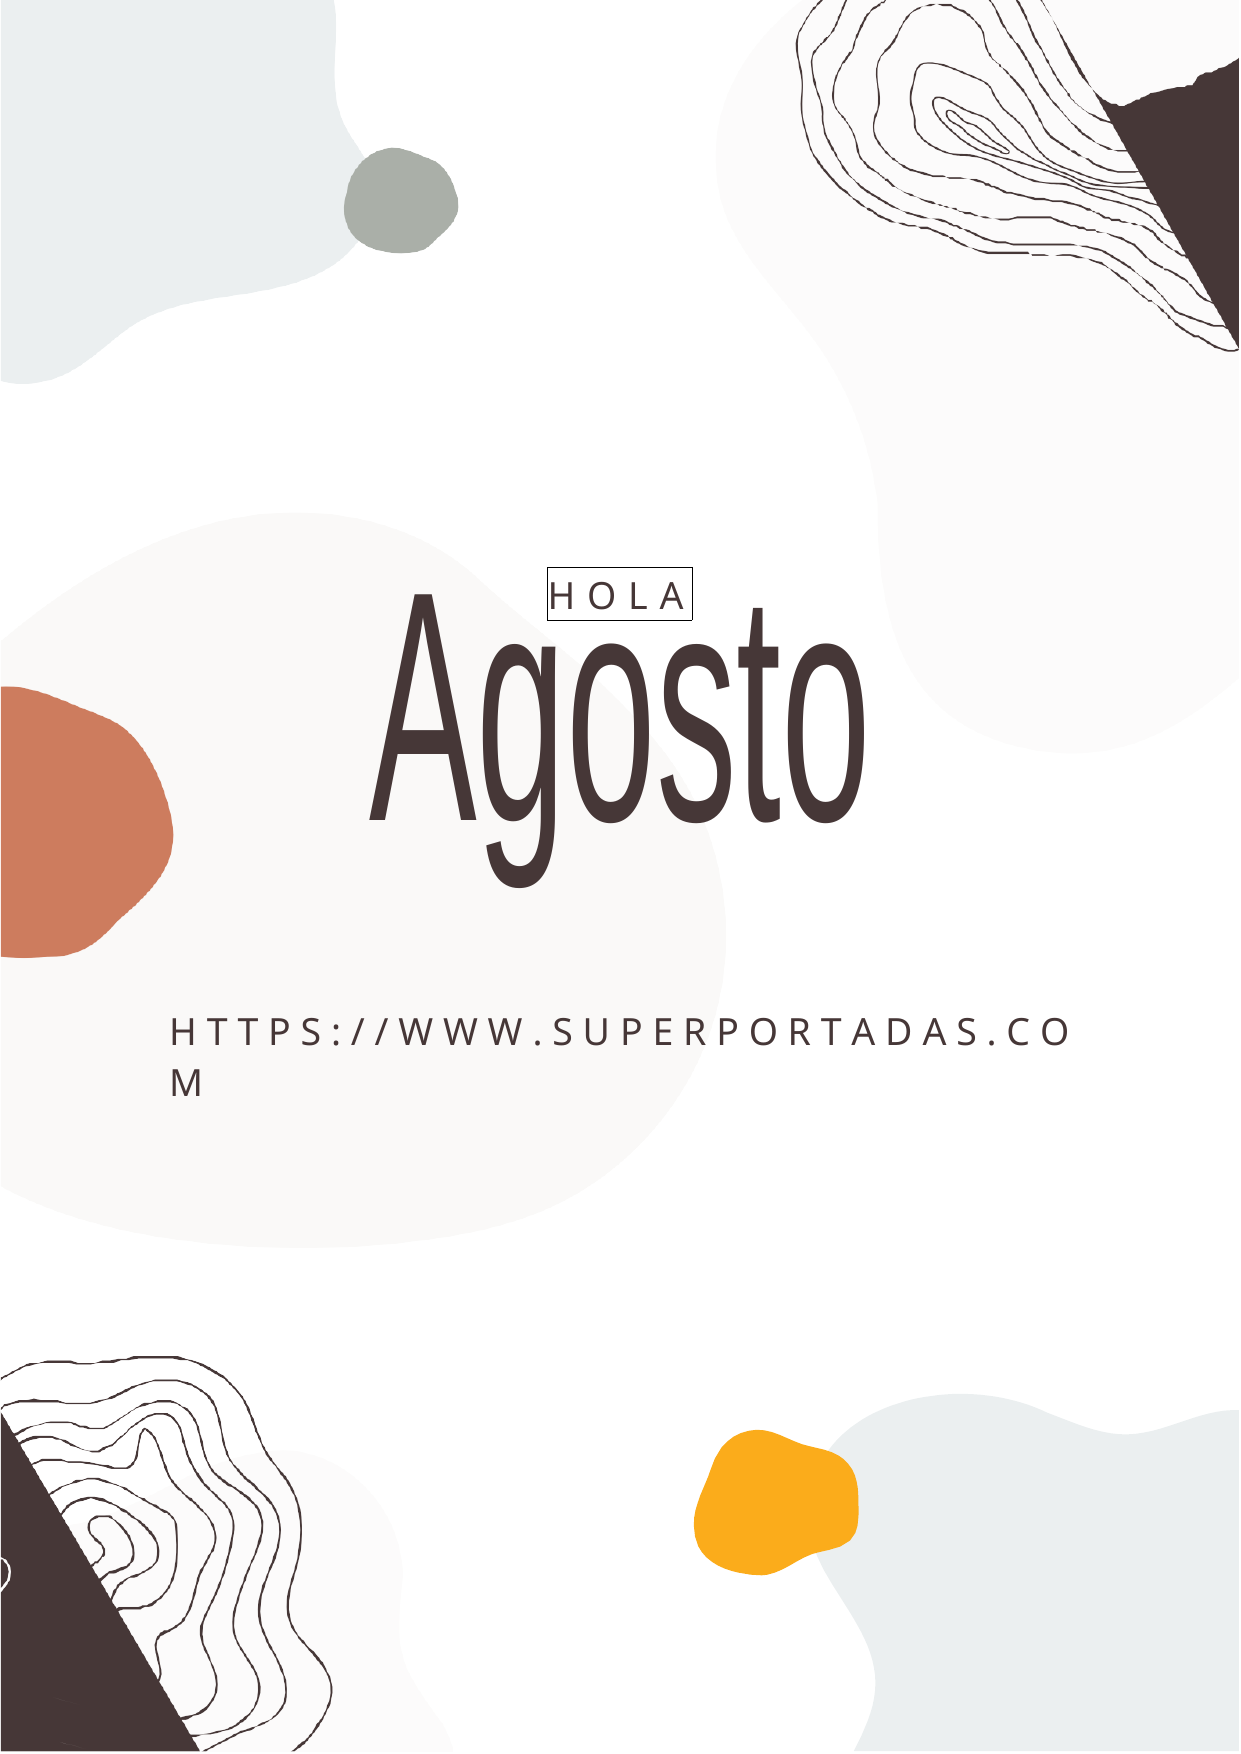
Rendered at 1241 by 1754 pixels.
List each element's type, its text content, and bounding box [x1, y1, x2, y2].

picture [0, 1356, 454, 1752]
text H T T P S : / / W W W . S U P E R P O R T A D A S . C O M [169, 1005, 1082, 1107]
picture [0, 0, 1239, 1248]
title Agosto [367, 550, 873, 888]
